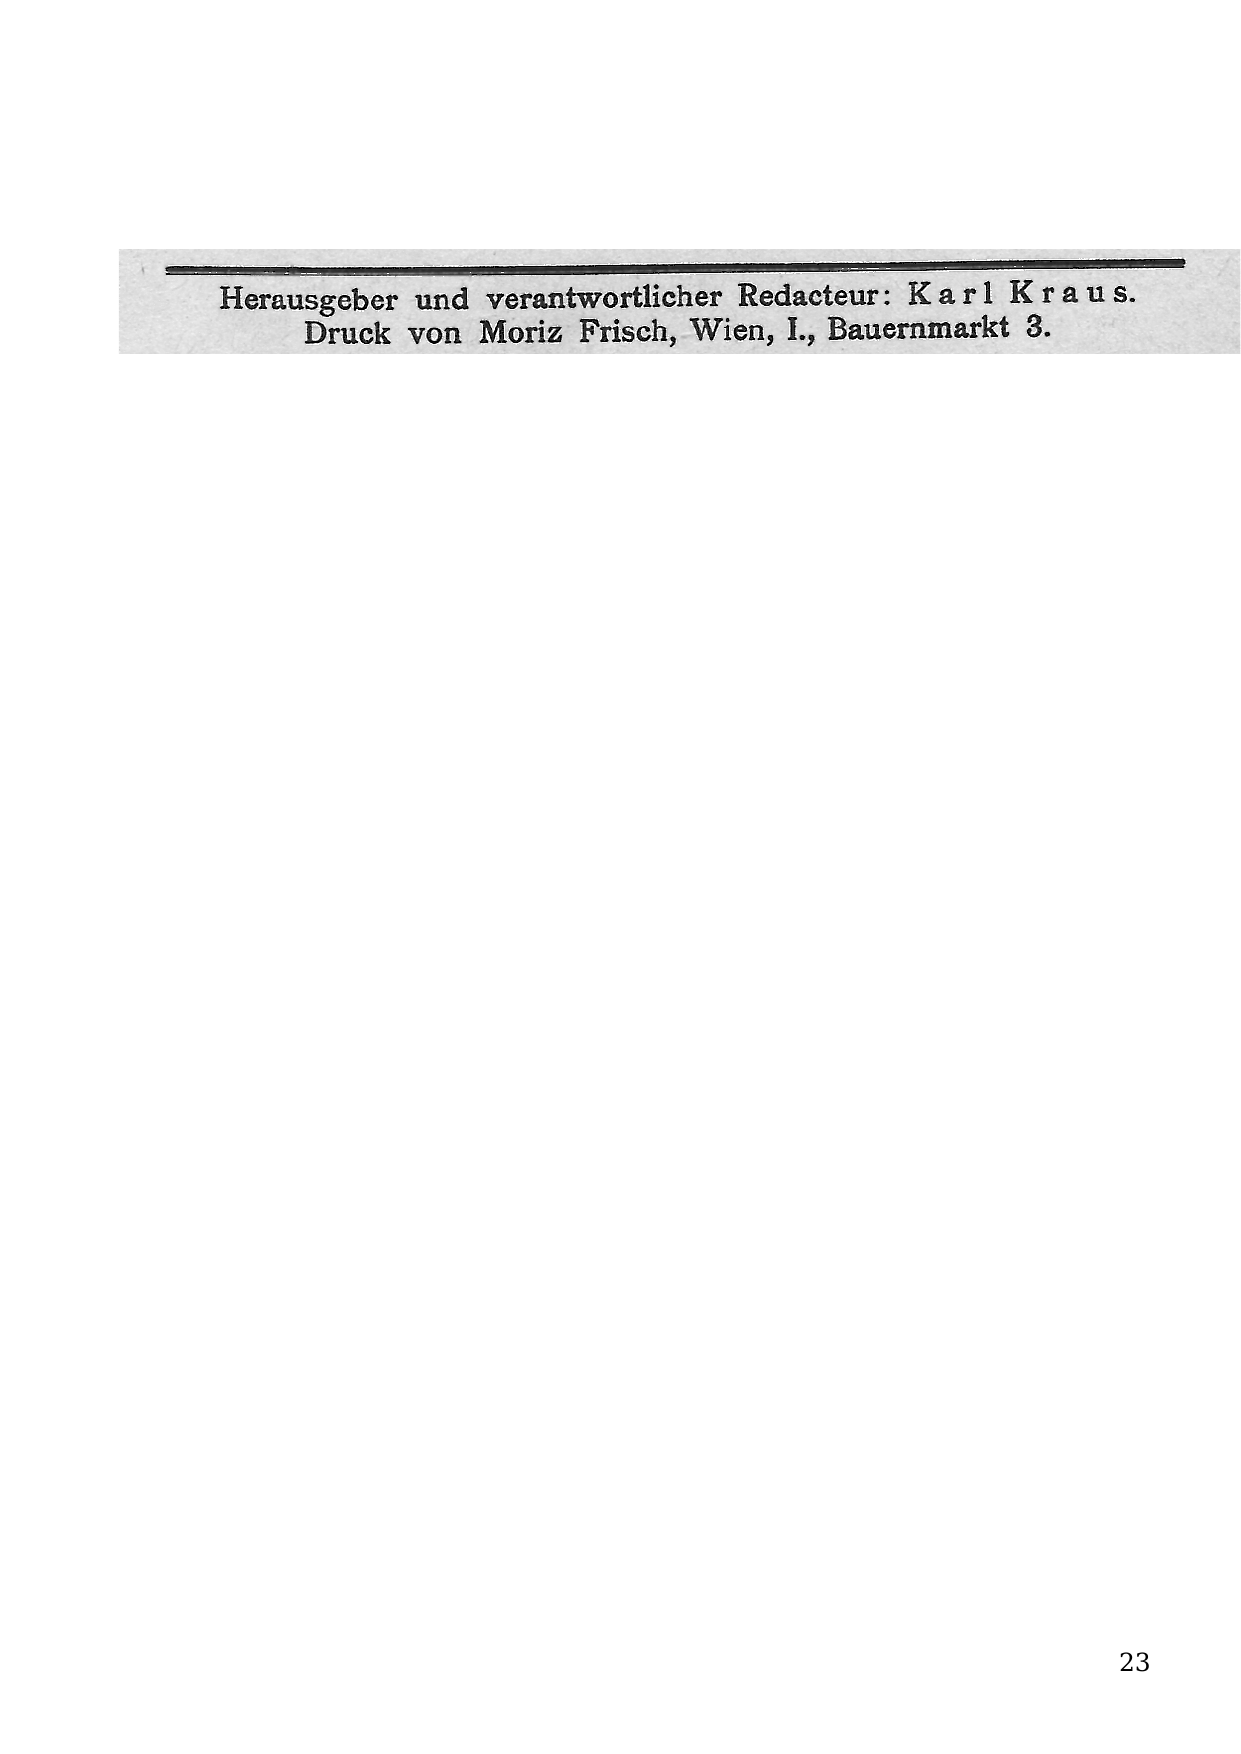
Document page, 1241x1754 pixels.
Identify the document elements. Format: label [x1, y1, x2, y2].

picture [118, 249, 1241, 354]
